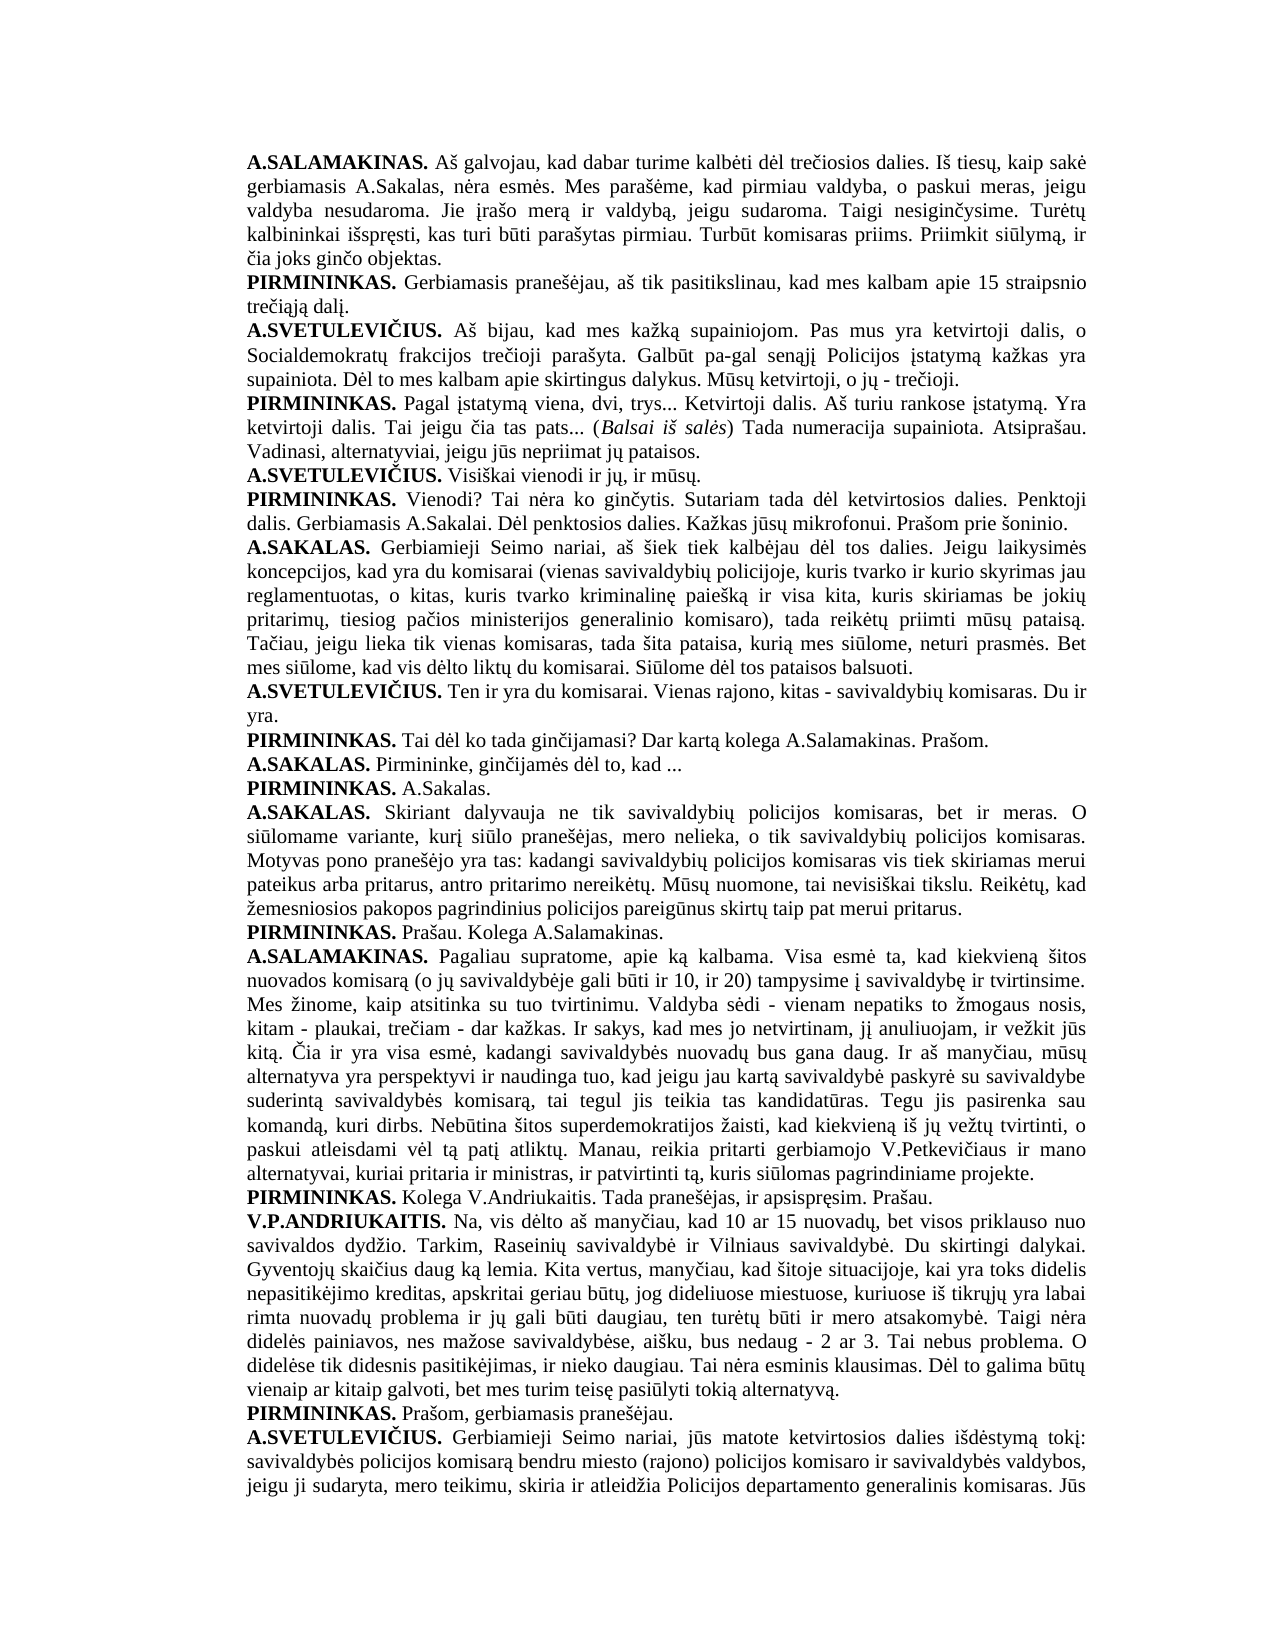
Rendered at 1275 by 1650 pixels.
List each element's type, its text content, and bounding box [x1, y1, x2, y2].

text A.SVETULEVIČIUS. Gerbiamieji Seimo nariai, jūs matote ketvirtosios dalies išdėstymą tokį: savivaldybės policijos komisarą bendru miesto (rajono) policijos komisaro ir savivaldybės valdybos, jeigu ji sudaryta, mero teikimu, skiria ir atleidžia Policijos departamento generalinis komisaras. Jūs [247, 1425, 1087, 1497]
text PIRMININKAS. Tai dėl ko tada ginčijamasi? Dar kartą kolega A.Salamakinas. Prašom. [247, 727, 1087, 752]
text A.SAKALAS. Skiriant dalyvauja ne tik savivaldybių policijos komisaras, bet ir meras. O siūlomame variante, kurį siūlo pranešėjas, mero nelieka, o tik savivaldybių policijos komisaras. Motyvas pono pranešėjo yra tas: kadangi savivaldybių policijos komisaras vis tiek skiriamas merui pateikus arba pritarus, antro pritarimo nereikėtų. Mūsų nuomone, tai nevisiškai tikslu. Reikėtų, kad žemesniosios pakopos pagrindinius policijos pareigūnus skirtų taip pat merui pritarus. [247, 800, 1087, 920]
text A.SALAMAKINAS. Pagaliau supratome, apie ką kalbama. Visa esmė ta, kad kiekvieną šitos nuovados komisarą (o jų savivaldybėje gali būti ir 10, ir 20) tampysime į savivaldybę ir tvirtinsime. Mes žinome, kaip atsitinka su tuo tvirtinimu. Valdyba sėdi - vienam nepatiks to žmogaus nosis, kitam - plaukai, trečiam - dar kažkas. Ir sakys, kad mes jo netvirtinam, jį anuliuojam, ir vežkit jūs kitą. Čia ir yra visa esmė, kadangi savivaldybės nuovadų bus gana daug. Ir aš manyčiau, mūsų alternatyva yra perspektyvi ir naudinga tuo, kad jeigu jau kartą savivaldybė paskyrė su savivaldybe suderintą savivaldybės komisarą, tai tegul jis teikia tas kandidatūras. Tegu jis pasirenka sau komandą, kuri dirbs. Nebūtina šitos superdemokratijos žaisti, kad kiekvieną iš jų vežtų tvirtinti, o paskui atleisdami vėl tą patį atliktų. Manau, reikia pritarti gerbiamojo V.Petkevičiaus ir mano alternatyvai, kuriai pritaria ir ministras, ir patvirtinti tą, kuris siūlomas pagrindiniame projekte. [247, 944, 1087, 1185]
text PIRMININKAS. Vienodi? Tai nėra ko ginčytis. Sutariam tada dėl ketvirtosios dalies. Penktoji dalis. Gerbiamasis A.Sakalai. Dėl penktosios dalies. Kažkas jūsų mikrofonui. Prašom prie šoninio. [247, 487, 1087, 535]
text A.SVETULEVIČIUS. Visiškai vienodi ir jų, ir mūsų. [247, 463, 1087, 487]
text A.SAKALAS. Gerbiamieji Seimo nariai, aš šiek tiek kalbėjau dėl tos dalies. Jeigu laikysimės koncepcijos, kad yra du komisarai (vienas savivaldybių policijoje, kuris tvarko ir kurio skyrimas jau reglamentuotas, o kitas, kuris tvarko kriminalinę paiešką ir visa kita, kuris skiriamas be jokių pritarimų, tiesiog pačios ministerijos generalinio komisaro), tada reikėtų priimti mūsų pataisą. Tačiau, jeigu lieka tik vienas komisaras, tada šita pataisa, kurią mes siūlome, neturi prasmės. Bet mes siūlome, kad vis dėlto liktų du komisarai. Siūlome dėl tos pataisos balsuoti. [247, 535, 1087, 679]
text PIRMININKAS. Kolega V.Andriukaitis. Tada pranešėjas, ir apsispręsim. Prašau. [247, 1185, 1087, 1209]
text A.SVETULEVIČIUS. Aš bijau, kad mes kažką supainiojom. Pas mus yra ketvirtoji dalis, o Socialdemokratų frakcijos trečioji parašyta. Galbūt pa-gal senąjį Policijos įstatymą kažkas yra supainiota. Dėl to mes kalbam apie skirtingus dalykus. Mūsų ketvirtoji, o jų - trečioji. [247, 318, 1087, 391]
text A.SALAMAKINAS. Aš galvojau, kad dabar turime kalbėti dėl trečiosios dalies. Iš tiesų, kaip sakė gerbiamasis A.Sakalas, nėra esmės. Mes parašėme, kad pirmiau valdyba, o paskui meras, jeigu valdyba nesudaroma. Jie įrašo merą ir valdybą, jeigu sudaroma. Taigi nesiginčysime. Turėtų kalbininkai išspręsti, kas turi būti parašytas pirmiau. Turbūt komisaras priims. Priimkit siūlymą, ir čia joks ginčo objektas. [247, 150, 1087, 270]
text A.SAKALAS. Pirmininke, ginčijamės dėl to, kad ... [247, 752, 1087, 776]
text PIRMININKAS. A.Sakalas. [247, 776, 1087, 800]
text PIRMININKAS. Prašom, gerbiamasis pranešėjau. [247, 1401, 1087, 1425]
text A.SVETULEVIČIUS. Ten ir yra du komisarai. Vienas rajono, kitas - savivaldybių komisaras. Du ir yra. [247, 679, 1087, 727]
text PIRMININKAS. Pagal įstatymą viena, dvi, trys... Ketvirtoji dalis. Aš turiu rankose įstatymą. Yra ketvirtoji dalis. Tai jeigu čia tas pats... (Balsai iš salės) Tada numeracija supainiota. Atsiprašau. Vadinasi, alternatyviai, jeigu jūs nepriimat jų pataisos. [247, 391, 1087, 463]
text PIRMININKAS. Prašau. Kolega A.Salamakinas. [247, 920, 1087, 944]
text PIRMININKAS. Gerbiamasis pranešėjau, aš tik pasitikslinau, kad mes kalbam apie 15 straipsnio trečiąją dalį. [247, 270, 1087, 318]
text V.P.ANDRIUKAITIS. Na, vis dėlto aš manyčiau, kad 10 ar 15 nuovadų, bet visos priklauso nuo savivaldos dydžio. Tarkim, Raseinių savivaldybė ir Vilniaus savivaldybė. Du skirtingi dalykai. Gyventojų skaičius daug ką lemia. Kita vertus, manyčiau, kad šitoje situacijoje, kai yra toks didelis nepasitikėjimo kreditas, apskritai geriau būtų, jog dideliuose miestuose, kuriuose iš tikrųjų yra labai rimta nuovadų problema ir jų gali būti daugiau, ten turėtų būti ir mero atsakomybė. Taigi nėra didelės painiavos, nes mažose savivaldybėse, aišku, bus nedaug - 2 ar 3. Tai nebus problema. O didelėse tik didesnis pasitikėjimas, ir nieko daugiau. Tai nėra esminis klausimas. Dėl to galima būtų vienaip ar kitaip galvoti, bet mes turim teisę pasiūlyti tokią alternatyvą. [247, 1209, 1087, 1401]
